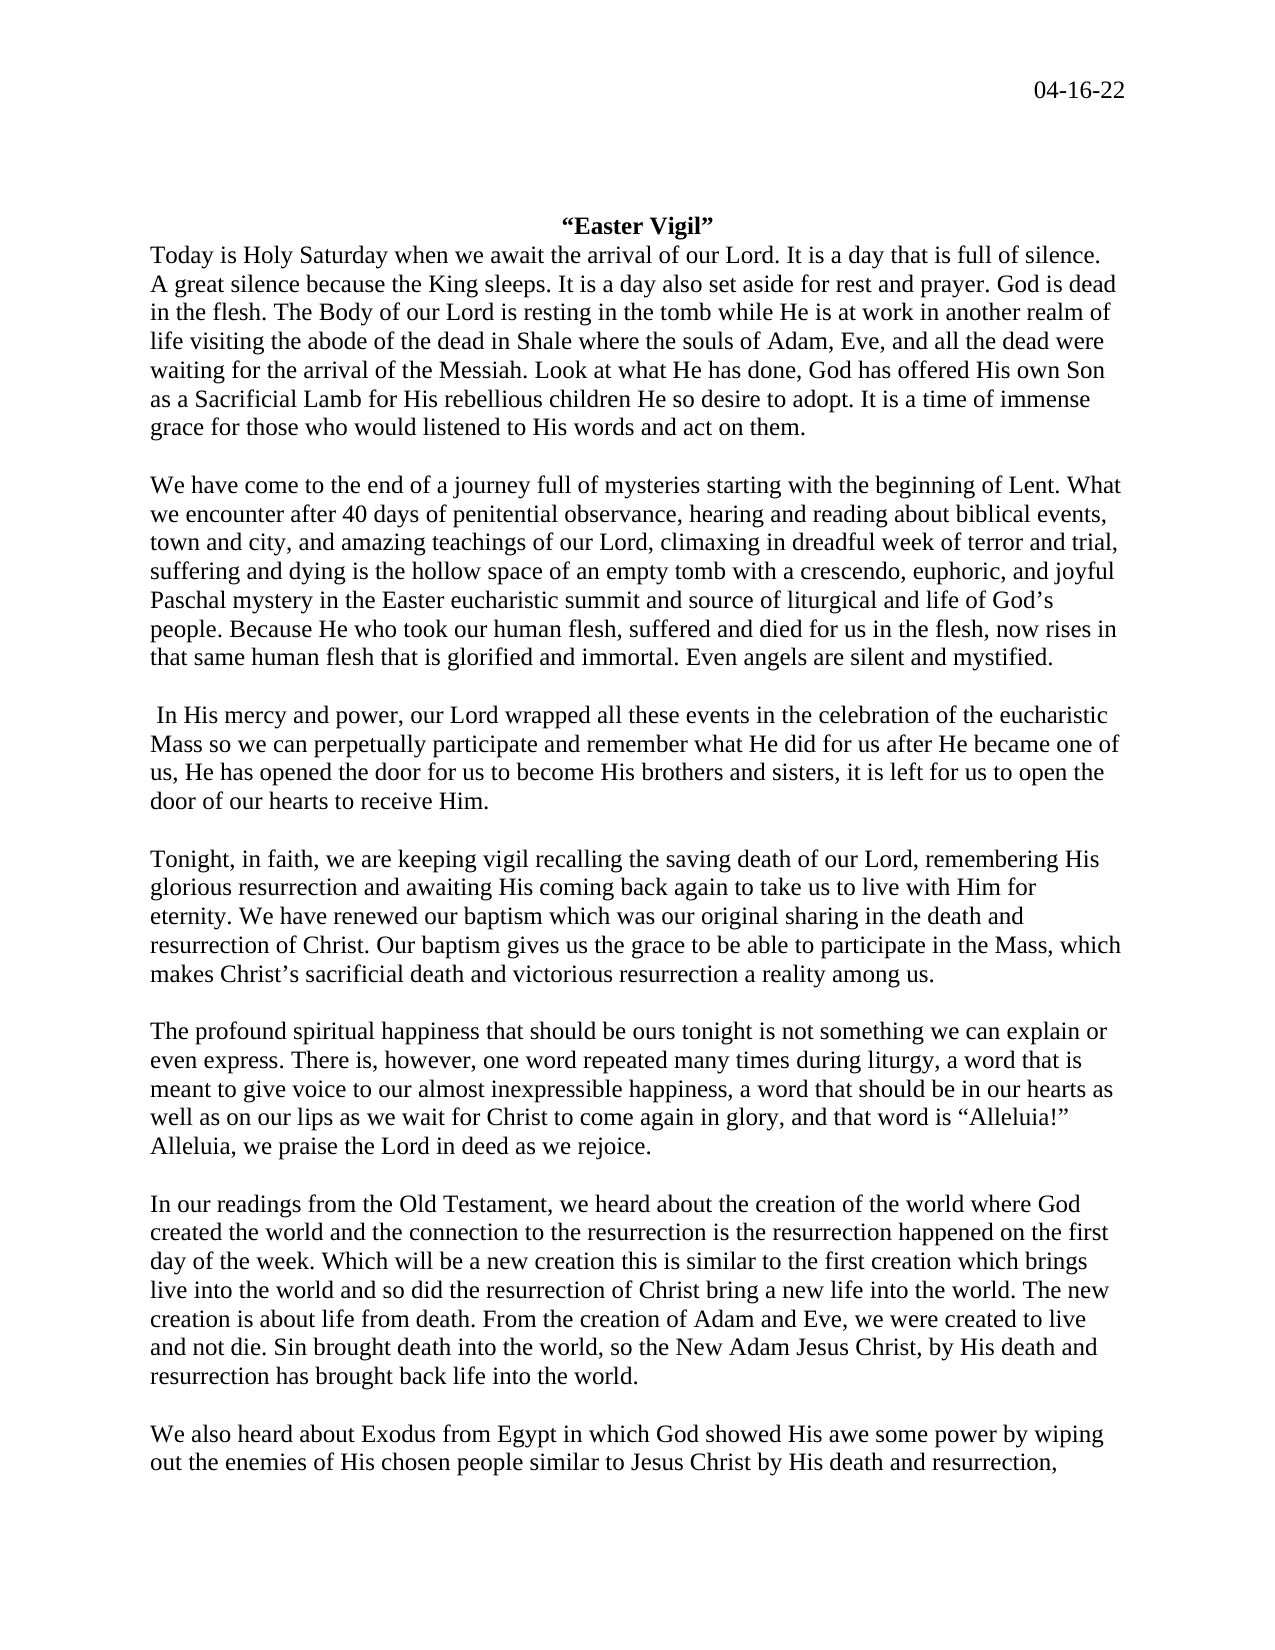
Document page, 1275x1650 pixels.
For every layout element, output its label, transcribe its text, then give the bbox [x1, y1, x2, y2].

text In our readings from the Old Testament, we heard about the creation of the world where God created the world and the connection to the resurrection is the resurrection happened on the first day of the week. Which will be a new creation this is similar to the first creation which brings live into the world and so did the resurrection of Christ bring a new life into the world. The new creation is about life from death. From the creation of Adam and Eve, we were created to live and not die. Sin brought death into the world, so the New Adam Jesus Christ, by His death and resurrection has brought back life into the world. [150, 1189, 1125, 1390]
text Today is Holy Saturday when we await the arrival of our Lord. It is a day that is full of silence. A great silence because the King sleeps. It is a day also set aside for rest and prayer. God is dead in the flesh. The Body of our Lord is resting in the tomb while He is at work in another realm of life visiting the abode of the dead in Shale where the souls of Adam, Eve, and all the dead were waiting for the arrival of the Messiah. Look at what He has done, God has offered His own Son as a Sacrificial Lamb for His rebellious children He so desire to adopt. It is a time of immense grace for those who would listened to His words and act on them. [150, 240, 1125, 441]
text We also heard about Exodus from Egypt in which God showed His awe some power by wiping out the enemies of His chosen people similar to Jesus Christ by His death and resurrection, [150, 1419, 1125, 1476]
text The profound spiritual happiness that should be ours tonight is not something we can explain or even express. There is, however, one word repeated many times during liturgy, a word that is meant to give voice to our almost inexpressible happiness, a word that should be in our hearts as well as on our lips as we wait for Christ to come again in glory, and that word is “Alleluia!” Alleluia, we praise the Lord in deed as we rejoice. [150, 1016, 1125, 1160]
subtitle “Easter Vigil” [150, 211, 1125, 240]
text We have come to the end of a journey full of mysteries starting with the beginning of Lent. What we encounter after 40 days of penitential observance, hearing and reading about biblical events, town and city, and amazing teachings of our Lord, climaxing in dreadful week of terror and trial, suffering and dying is the hollow space of an empty tomb with a crescendo, euphoric, and joyful Paschal mystery in the Easter eucharistic summit and source of liturgical and life of God’s people. Because He who took our human flesh, suffered and died for us in the flesh, now rises in that same human flesh that is glorified and immortal. Even angels are silent and mystified. [150, 470, 1125, 671]
text In His mercy and power, our Lord wrapped all these events in the celebration of the eucharistic Mass so we can perpetually participate and remember what He did for us after He became one of us, He has opened the door for us to become His brothers and sisters, it is left for us to open the door of our hearts to receive Him. [150, 700, 1125, 815]
text Tonight, in faith, we are keeping vigil recalling the saving death of our Lord, remembering His glorious resurrection and awaiting His coming back again to take us to live with Him for eternity. We have renewed our baptism which was our original sharing in the death and resurrection of Christ. Our baptism gives us the grace to be able to participate in the Mass, which makes Christ’s sacrificial death and victorious resurrection a reality among us. [150, 844, 1125, 987]
